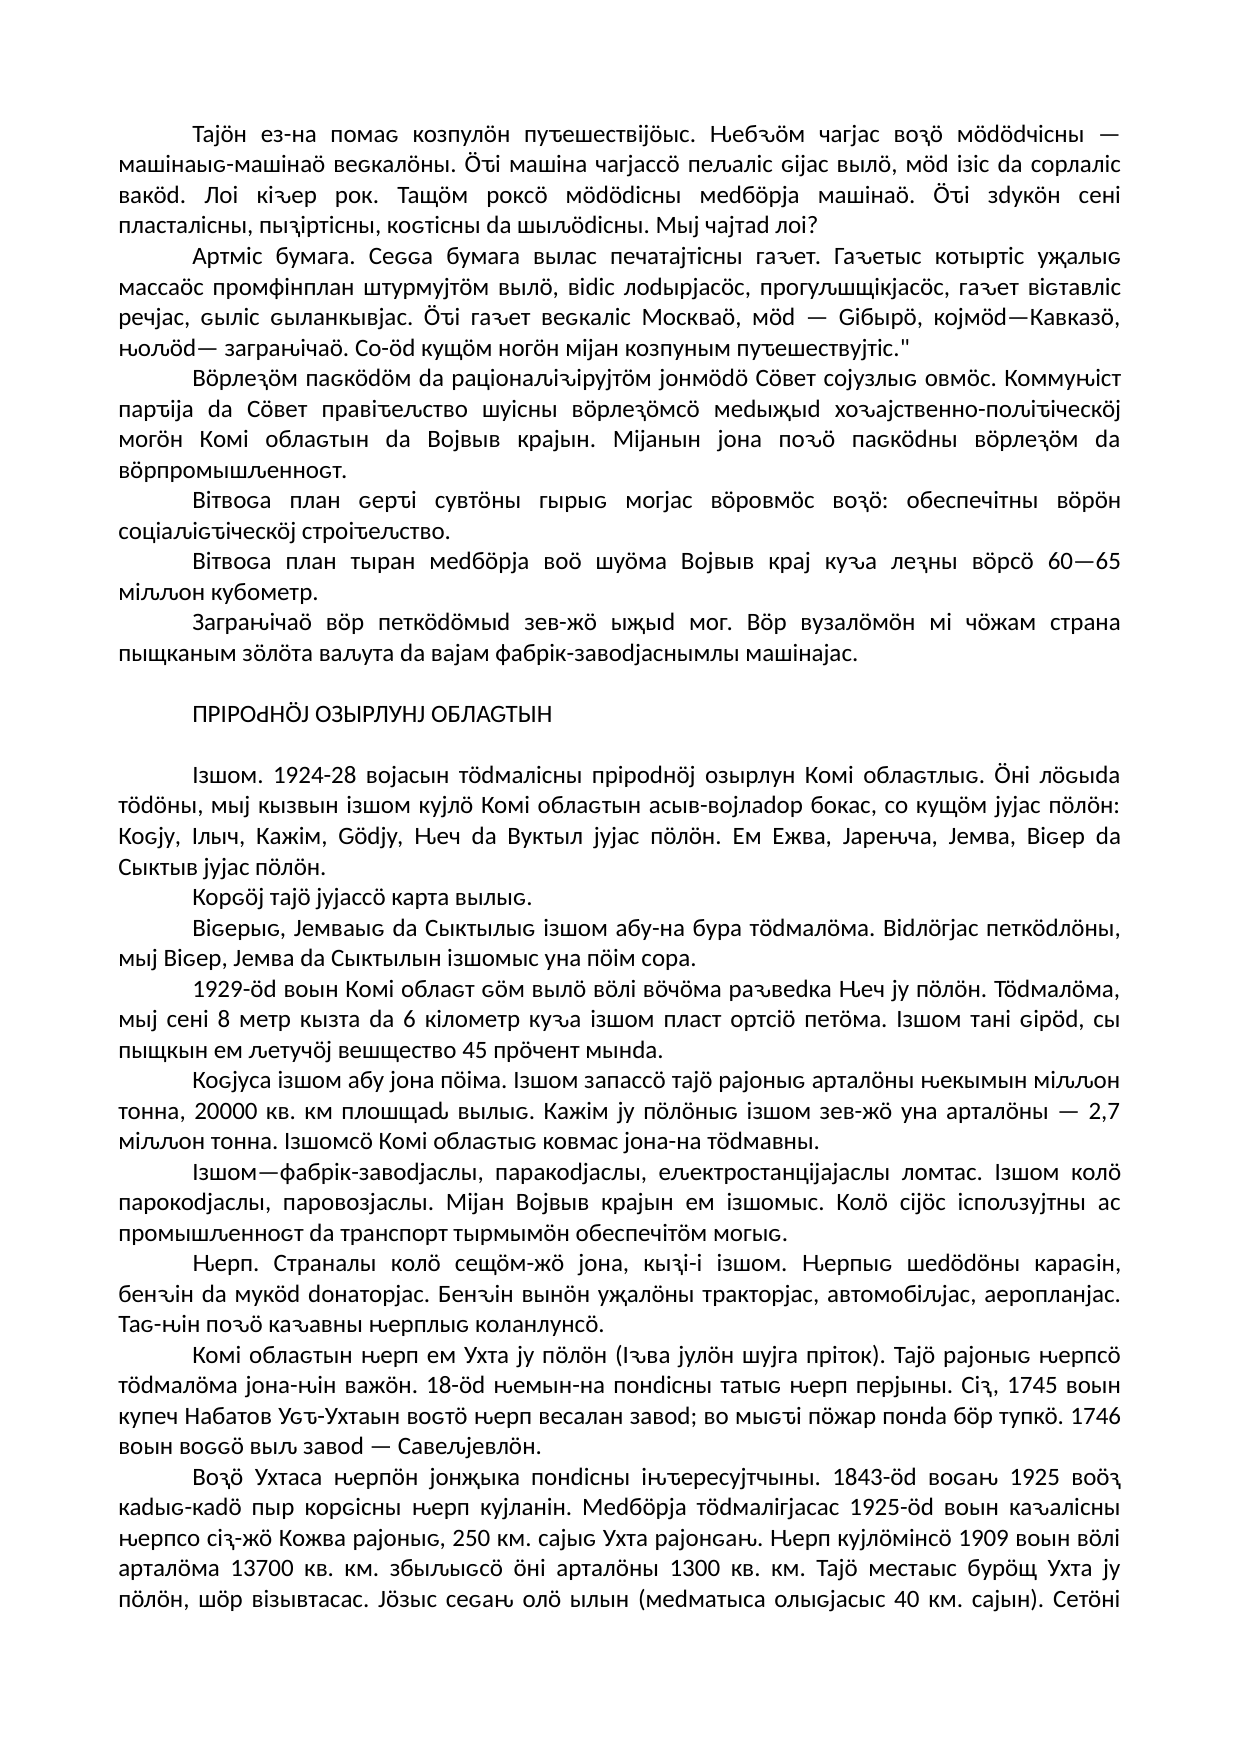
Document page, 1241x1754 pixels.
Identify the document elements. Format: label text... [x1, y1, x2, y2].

text Вітвоԍа план ԍерԏі сувтӧны гырыԍ могјас вӧровмӧс воԇӧ: обеспечітны вӧрӧн соціаԉіԍԏіческӧј строіԏеԉство. [118, 484, 1122, 545]
text ПРІРОԀНӦЈ ОЗЫРЛУНЈ ОБЛАԌТЫН [118, 698, 1122, 728]
text Ізшом. 1924-28 војасын тӧԁмалісны пріроԁнӧј озырлун Комі облаԍтлыԍ. Ӧні лӧԍыԁа тӧԁӧны, мыј кызвын ізшом кујлӧ Комі облаԍтын асыв-војлаԁор бокас, со кущӧм јујас пӧлӧн: Коԍју, Ілыч, Кажім, Ԍӧԁју, Ԋеч ԁа Вуктыл јујас пӧлӧн. Ем Ежва, Јареԋча, Јемва, Віԍер ԁа Сыктыв јујас пӧлӧн. [118, 759, 1122, 881]
text Корԍӧј тајӧ јујассӧ карта вылыԍ. [118, 881, 1122, 912]
text Заграԋічаӧ вӧр петкӧԁӧмыԁ зев-жӧ ыҗыԁ мог. Вӧр вузалӧмӧн мі чӧжам страна пыщканым зӧлӧта ваԉута ԁа вајам фабрік-завоԁјаснымлы машінајас. [118, 606, 1122, 667]
text Вітвоԍа план тыран меԁбӧрја воӧ шуӧма Војвыв крај куԅа леԇны вӧрсӧ 60—65 міԉԉон кубометр. [118, 545, 1122, 606]
text Артміс бумага. Сеԍԍа бумага вылас печатајтісны гаԅет. Гаԅетыс котыртіс уҗалыԍ массаӧс промфінплан штурмујтӧм вылӧ, віԁіс лоԁырјасӧс, прогуԉшщікјасӧс, гаԅет віԍтавліс речјас, ԍыліс ԍыланкывјас. Ӧԏі гаԅет веԍкаліс Москваӧ, мӧԁ — Ԍібырӧ, којмӧԁ—Кавказӧ, ԋоԉӧԁ— заграԋічаӧ. Со-ӧԁ кущӧм ногӧн міјан козпуным пуԏешествујтіс." [118, 240, 1122, 362]
text Коԍјуса ізшом абу јона пӧіма. Ізшом запассӧ тајӧ рајоныԍ арталӧны ԋекымын міԉԉон тонна, 20000 кв. км плошщаԃ вылыԍ. Кажім ју пӧлӧныԍ ізшом зев-жӧ уна арталӧны — 2,7 міԉԉон тонна. Ізшомсӧ Комі облаԍтыԍ ковмас јона-на тӧԁмавны. [118, 1064, 1122, 1156]
text 1929-ӧԁ воын Комі облаԍт ԍӧм вылӧ вӧлі вӧчӧма раԅвеԁка Ԋеч ју пӧлӧн. Тӧԁмалӧма, мыј сені 8 метр кызта ԁа 6 кілометр куԅа ізшом пласт ортсіӧ петӧма. Ізшом тані ԍірӧԁ, сы пыщкын ем ԉетучӧј вешщество 45 прӧчент мынԁа. [118, 973, 1122, 1064]
text Воԇӧ Ухтаса ԋерпӧн јонҗыка понԁісны іԋԏересујтчыны. 1843-ӧԁ воԍаԋ 1925 воӧԇ каԁыԍ-каԁӧ пыр корԍісны ԋерп кујланін. Меԁбӧрја тӧԁмалігјасас 1925-ӧԁ воын каԅалісны ԋерпсо сіԇ-жӧ Кожва рајоныԍ, 250 км. сајыԍ Ухта рајонԍаԋ. Ԋерп кујлӧмінсӧ 1909 воын вӧлі арталӧма 13700 кв. км. збыԉыԍсӧ ӧні арталӧны 1300 кв. км. Тајӧ местаыс бурӧщ Ухта ју пӧлӧн, шӧр візывтасас. Јӧзыс сеԍаԋ олӧ ылын (меԁматыса олыԍјасыс 40 км. сајын). Сетӧні [118, 1461, 1122, 1614]
text Комі облаԍтын ԋерп ем Ухта ју пӧлӧн (Іԅва јулӧн шујга пріток). Тајӧ рајоныԍ ԋерпсӧ тӧԁмалӧма јона-ԋін важӧн. 18-ӧԁ ԋемын-на понԁісны татыԍ ԋерп перјыны. Сіԇ, 1745 воын купеч Набатов Уԍԏ-Ухтаын воԍтӧ ԋерп весалан завоԁ; во мыԍԏі пӧжар понԁа бӧр тупкӧ. 1746 воын воԍԍӧ выԉ завоԁ — Савеԉјевлӧн. [118, 1339, 1122, 1461]
text Ізшом—фабрік-завоԁјаслы, паракоԁјаслы, еԉектростанціјајаслы ломтас. Ізшом колӧ парокоԁјаслы, паровозјаслы. Міјан Војвыв крајын ем ізшомыс. Колӧ сіјӧс іспоԉзујтны ас промышԉенноԍт ԁа транспорт тырмымӧн обеспечітӧм могыԍ. [118, 1156, 1122, 1247]
text Віԍерыԍ, Јемваыԍ ԁа Сыктылыԍ ізшом абу-на бура тӧԁмалӧма. Віԁлӧгјас петкӧԁлӧны, мыј Віԍер, Јемва ԁа Сыктылын ізшомыс уна пӧім сора. [118, 912, 1122, 973]
text Ԋерп. Страналы колӧ сещӧм-жӧ јона, кыԇі-і ізшом. Ԋерпыԍ шеԁӧԁӧны караԍін, бенԅін ԁа мукӧԁ ԁонаторјас. Бенԅін вынӧн уҗалӧны тракторјас, автомобіԉјас, аеропланјас. Таԍ-ԋін поԅӧ каԅавны ԋерплыԍ коланлунсӧ. [118, 1247, 1122, 1339]
text Тајӧн ез-на помаԍ козпулӧн пуԏешествіјӧыс. Ԋебԅӧм чагјас воԇӧ мӧԁӧԁчісны — машінаыԍ-машінаӧ веԍкалӧны. Ӧԏі машіна чагјассӧ пеԉаліс ԍіјас вылӧ, мӧԁ ізіс ԁа сорлаліс вакӧԁ. Лоі кіԅер рок. Тащӧм роксӧ мӧԁӧԁісны меԁбӧрја машінаӧ. Ӧԏі зԁукӧн сені пласталісны, пыԇіртісны, коԍтісны ԁа шыԉӧԁісны. Мыј чајтаԁ лоі? [118, 118, 1122, 240]
text Вӧрлеԇӧм паԍкӧԁӧм ԁа раціонаԉіԅірујтӧм јонмӧԁӧ Сӧвет сојузлыԍ овмӧс. Коммуԋіст парԏіја ԁа Сӧвет правіԏеԉство шуісны вӧрлеԇӧмсӧ меԁыҗыԁ хоԅајственно-поԉіԏіческӧј могӧн Комі облаԍтын ԁа Војвыв крајын. Міјанын јона поԅӧ паԍкӧԁны вӧрлеԇӧм ԁа вӧрпромышԉенноԍт. [118, 362, 1122, 484]
